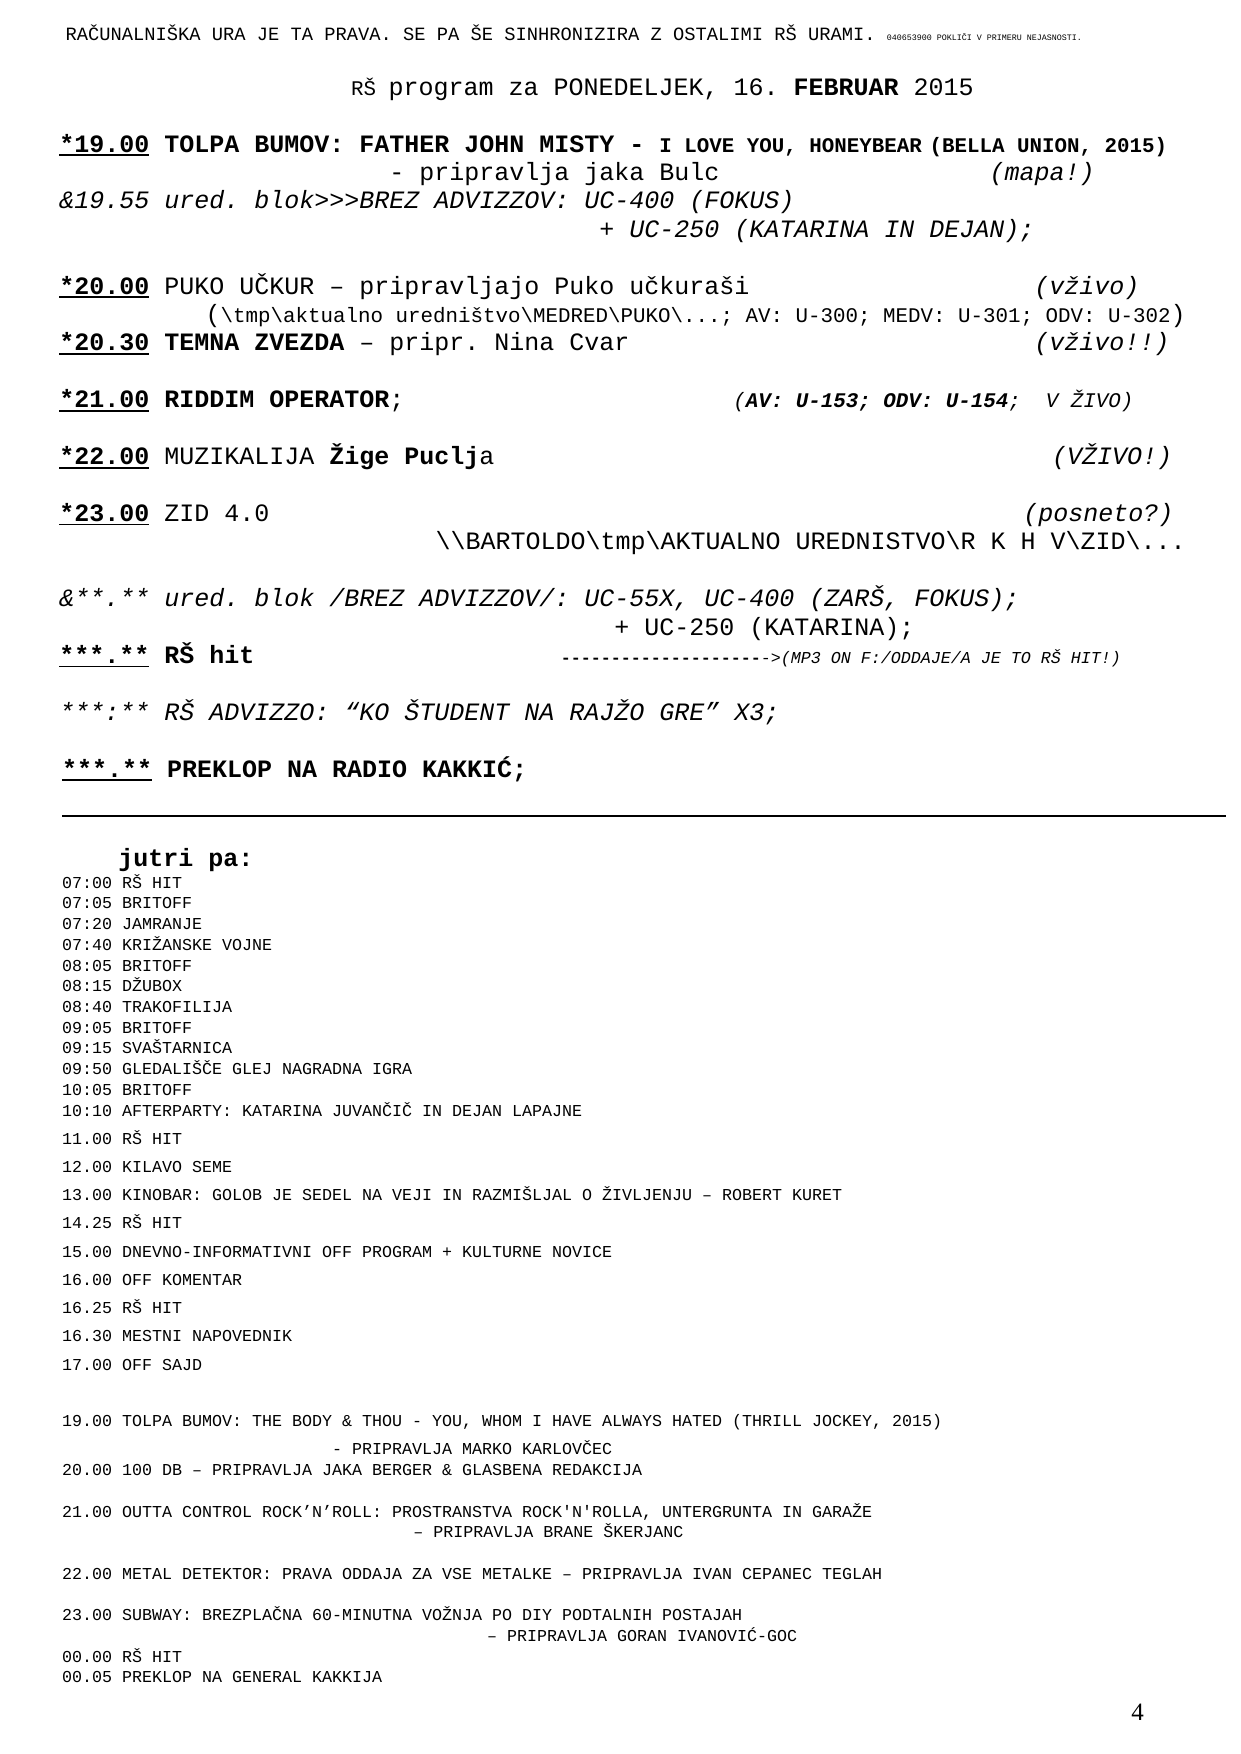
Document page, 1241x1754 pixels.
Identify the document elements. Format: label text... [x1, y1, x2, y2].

text *22.00 MUZIKALIJA Žige Puclja (VŽIVO!) [59, 444, 1185, 472]
text 13.00 KINOBAR: GOLOB JE SEDEL NA VEJI IN RAZMIŠLJAL O ŽIVLJENJU – robert kuret [62, 1187, 1224, 1206]
text 10:05 BRITOFF [62, 1081, 1224, 1100]
text 20.00 100 DB – PRIPRAVLJA JAKA BERGER & glasbena redakcija [62, 1462, 1224, 1481]
text – pripravlja Goran Ivanović-Goc [357, 1627, 1224, 1646]
text 15.00 DNEVNO-INFORMATIVNI OFF PROGRAM + KULTURNE NOVICE [62, 1243, 1224, 1262]
text - Pripravlja marko karlovčec [62, 1441, 1224, 1460]
text 16.25 Rš hit [62, 1300, 1224, 1319]
text ***:** RŠ ADVIZZO: “KO ŠTUDENT NA RAJŽO GRE” X3; [59, 699, 1185, 727]
text 08:05 BRITOFF [62, 957, 1224, 976]
text 07:20 JAMRANJE [62, 916, 1224, 934]
text 14.25 RŠ hit [62, 1215, 1224, 1234]
text *19.00 TOLPA BUMOV: FATHER JOHN MISTY - I LOVE YOU, HONEYBEAR (BELLA UNION, 2015) [59, 131, 1185, 159]
text 08:40 TRAKOFILIJA [62, 998, 1224, 1017]
text &**.** ured. blok /BREZ ADVIZZOV/: UC-55X, UC-400 (ZARŠ, FOKUS); [59, 586, 1185, 614]
text 00.05 PREKLOP NA general Kakkija [62, 1669, 1224, 1688]
text (\tmp\aktualno uredništvo\MEDRED\PUKO\...; AV: U-300; MEDV: U-301; ODV: U-302) [59, 302, 1185, 330]
text RŠ program za PONEDELJEK, 16. FEBRUAR 2015 [118, 74, 1206, 103]
text *21.00 RIDDIM OPERATOR; (AV: U-153; ODV: U-154; V ŽIVO) [59, 387, 1185, 415]
text ***.** RŠ hit --------------------->(MP3 ON F:/ODDAJE/A JE TO RŠ HIT!) [59, 642, 1185, 671]
text 07:40 KRIŽANSKE VOJNE [62, 936, 1224, 955]
text \\BARTOLDO\tmp\AKTUALNO UREDNISTVO\R K H V\ZID\... [59, 529, 1185, 557]
text RAČUNALNIŠKA URA JE TA PRAVA. SE PA ŠE SINHRONIZIRA Z OSTALIMI RŠ URAMI. 040653900 POKLIČI V PRIMERU NEJASNOSTI. [65, 25, 1144, 46]
text ***.** PREKLOP NA RADIO KAKKIĆ; [62, 756, 1226, 784]
text + UC-250 (KATARINA); [59, 614, 1185, 642]
text – pripravlja Brane Škerjanc [283, 1524, 1224, 1543]
text 07:05 BRITOFF [62, 895, 1224, 914]
text 07:00 RŠ HIT [62, 874, 1224, 893]
text 19.00 TOLPA BUMOV: THE BODY & THOU - YOU, WHOM I HAVE ALWAYS HATED (THRILL JOCKEY, 2015) [62, 1413, 1224, 1432]
text 17.00 OFF SAJD [62, 1356, 1224, 1375]
text *20.00 PUKO UČKUR – pripravljajo Puko učkuraši (vživo) [59, 273, 1185, 302]
text 12.00 KILAVO SEME [62, 1159, 1224, 1177]
text 09:05 BRITOFF [62, 1019, 1224, 1038]
text 23.00 SUBWAY: Brezplačna 60-minutna vožnja po DIY podtalnih postajah [62, 1607, 1224, 1626]
text - pripravlja jaka Bulc (mapa!) [59, 159, 1185, 188]
text 08:15 DŽUBOX [62, 978, 1224, 997]
text 21.00 OUTTA CONTROL ROCK’N’ROLL: Prostranstva rock'n'rolla, untergrunta in garaže [62, 1503, 1224, 1522]
text jutri pa: [118, 846, 1144, 874]
text *23.00 ZID 4.0 (posneto?) [59, 500, 1185, 529]
text 09:15 SVAŠTARNICA [62, 1040, 1224, 1059]
text 09:50 GLEDALIŠČE GLEJ NAGRADNA IGRA [62, 1061, 1224, 1079]
text &19.55 ured. blok>>>BREZ ADVIZZOV: UC-400 (FOKUS) [59, 188, 1185, 216]
text 16.00 OFF KOMENTAR [62, 1272, 1224, 1290]
text 10:10 AFTERPARTY: KATARINA JUVANČIČ IN DEJAN LAPAJNE [62, 1102, 1224, 1121]
text 00.00 RŠ Hit [62, 1648, 1224, 1667]
text 16.30 Mestni napovednik [62, 1328, 1224, 1347]
text 11.00 RŠ hit [62, 1130, 1224, 1149]
text + UC-250 (KATARINA IN DEJAN); [59, 216, 1185, 244]
text 22.00 METAL DETEKTOR: Prava oddaja za vse metalke – pripravlja Ivan Cepanec Teglah [62, 1565, 1224, 1584]
text *20.30 TEMNA ZVEZDA – pripr. Nina Cvar (vživo!!) [59, 330, 1185, 358]
